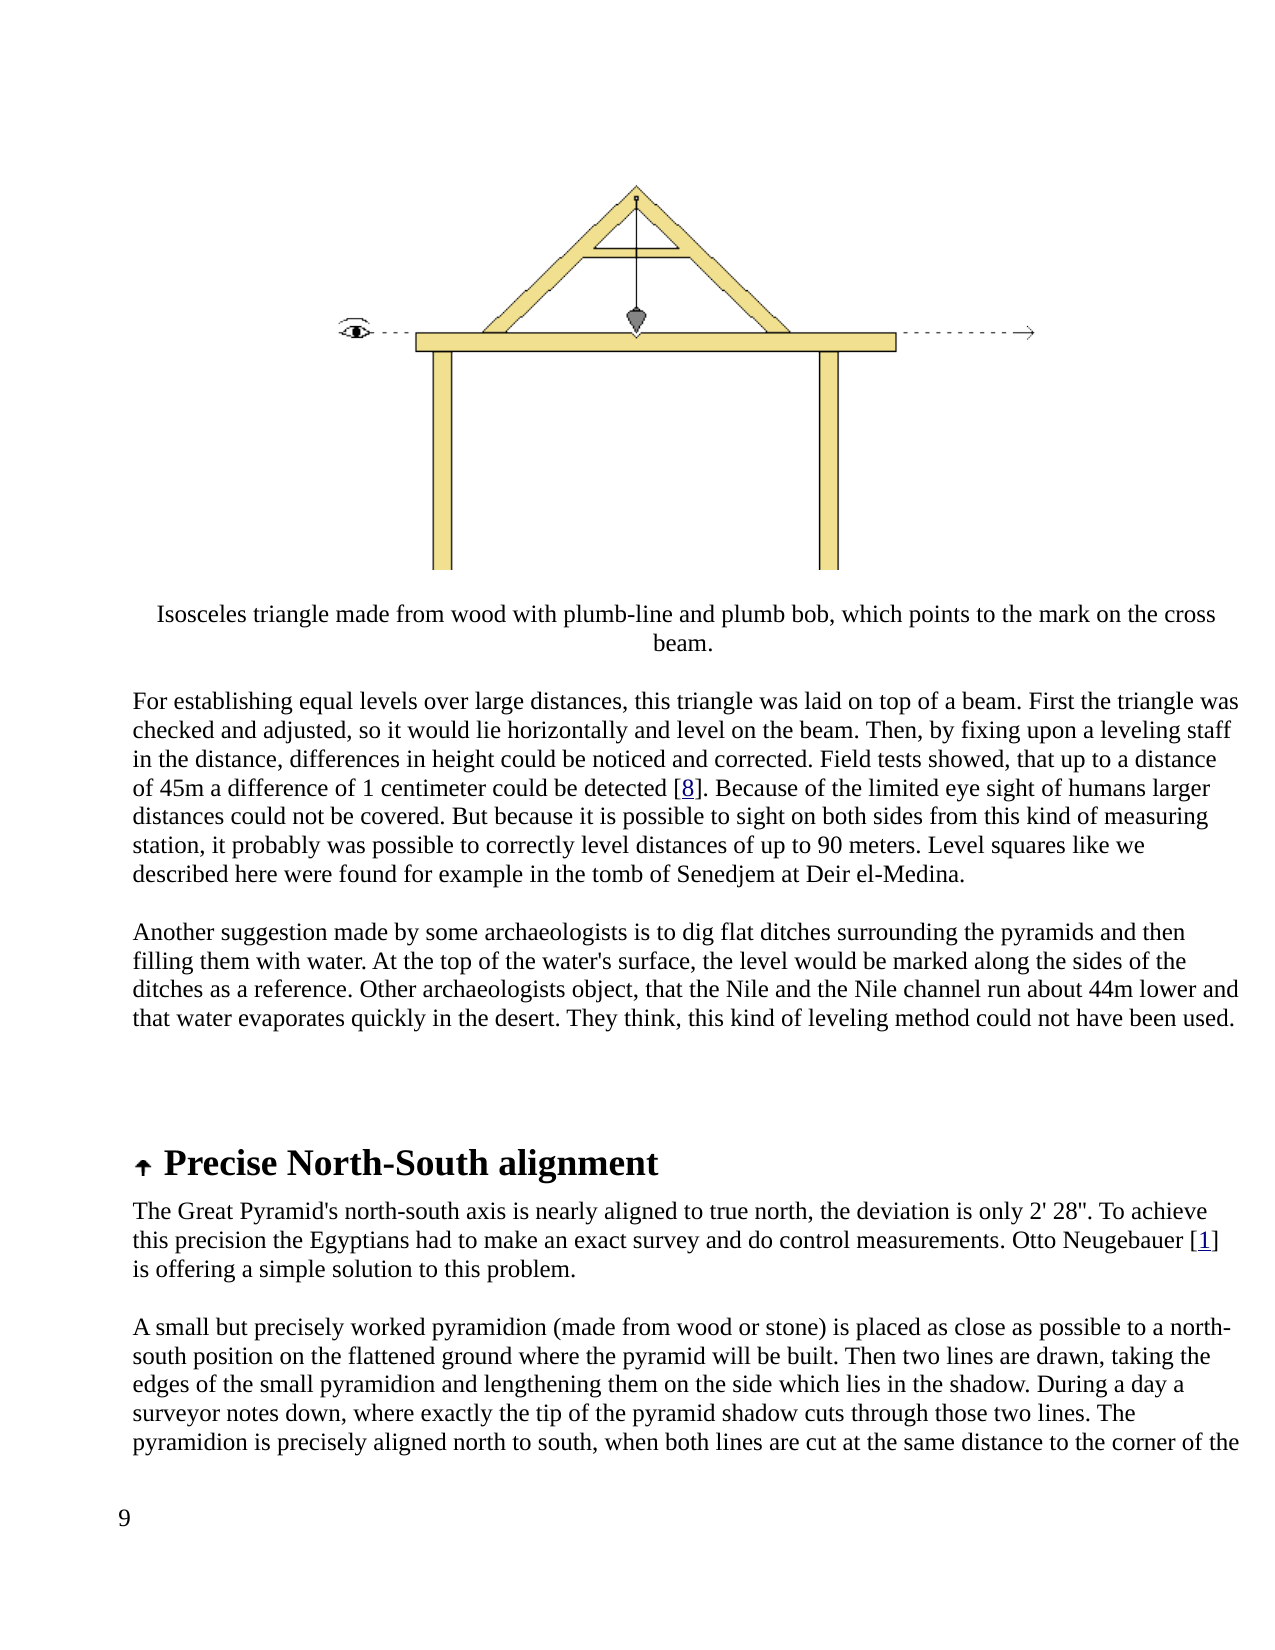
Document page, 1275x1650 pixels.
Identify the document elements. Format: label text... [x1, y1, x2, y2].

table_cell Isosceles triangle made from wood with plumb-line and plumb bob, which points to the mark on the cross beam. For establishing equal levels over large distances, this triangle was laid on top of a beam. First the triangle was checked and adjusted, so it would lie horizontally and level on the beam. Then, by fixing upon a leveling staff in the distance, differences in height could be noticed and corrected. Field tests showed, that up to a distance of 45m a difference of 1 centimeter could be detected [8]. Because of the limited eye sight of humans larger distances could not be covered. But because it is possible to sight on both sides from this kind of measuring station, it probably was possible to correctly level distances of up to 90 meters. Level squares like we described here were found for example in the tomb of Senedjem at Deir el-Medina. Another suggestion made by some archaeologists is to dig flat ditches surrounding the pyramids and then filling them with water. At the top of the water's surface, the level would be marked along the sides of the ditches as a reference. Other archaeologists object, that the Nile and the Nile channel run about 44m lower and that water evaporates quickly in the desert. They think, this kind of leveling method could not have been used. Precise North-South alignment The Great Pyramid's north-south axis is nearly aligned to true north, the deviation is only 2' 28''. To achieve this precision the Egyptians had to make an exact survey and do control measurements. Otto Neugebauer [1] is offering a simple solution to this problem. A small but precisely worked pyramidion (made from wood or stone) is placed as close as possible to a north-south position on the flattened ground where the pyramid will be built. Then two lines are drawn, taking the edges of the small pyramidion and lengthening them on the side which lies in the shadow. During a day a surveyor notes down, where exactly the tip of the pyramid shadow cuts through those two lines. The pyramidion is precisely aligned north to south, when both lines are cut at the same distance to the corner of the [130, 176, 1243, 1459]
table_cell [118, 176, 129, 1459]
picture [132, 1160, 155, 1176]
picture [334, 179, 1038, 570]
